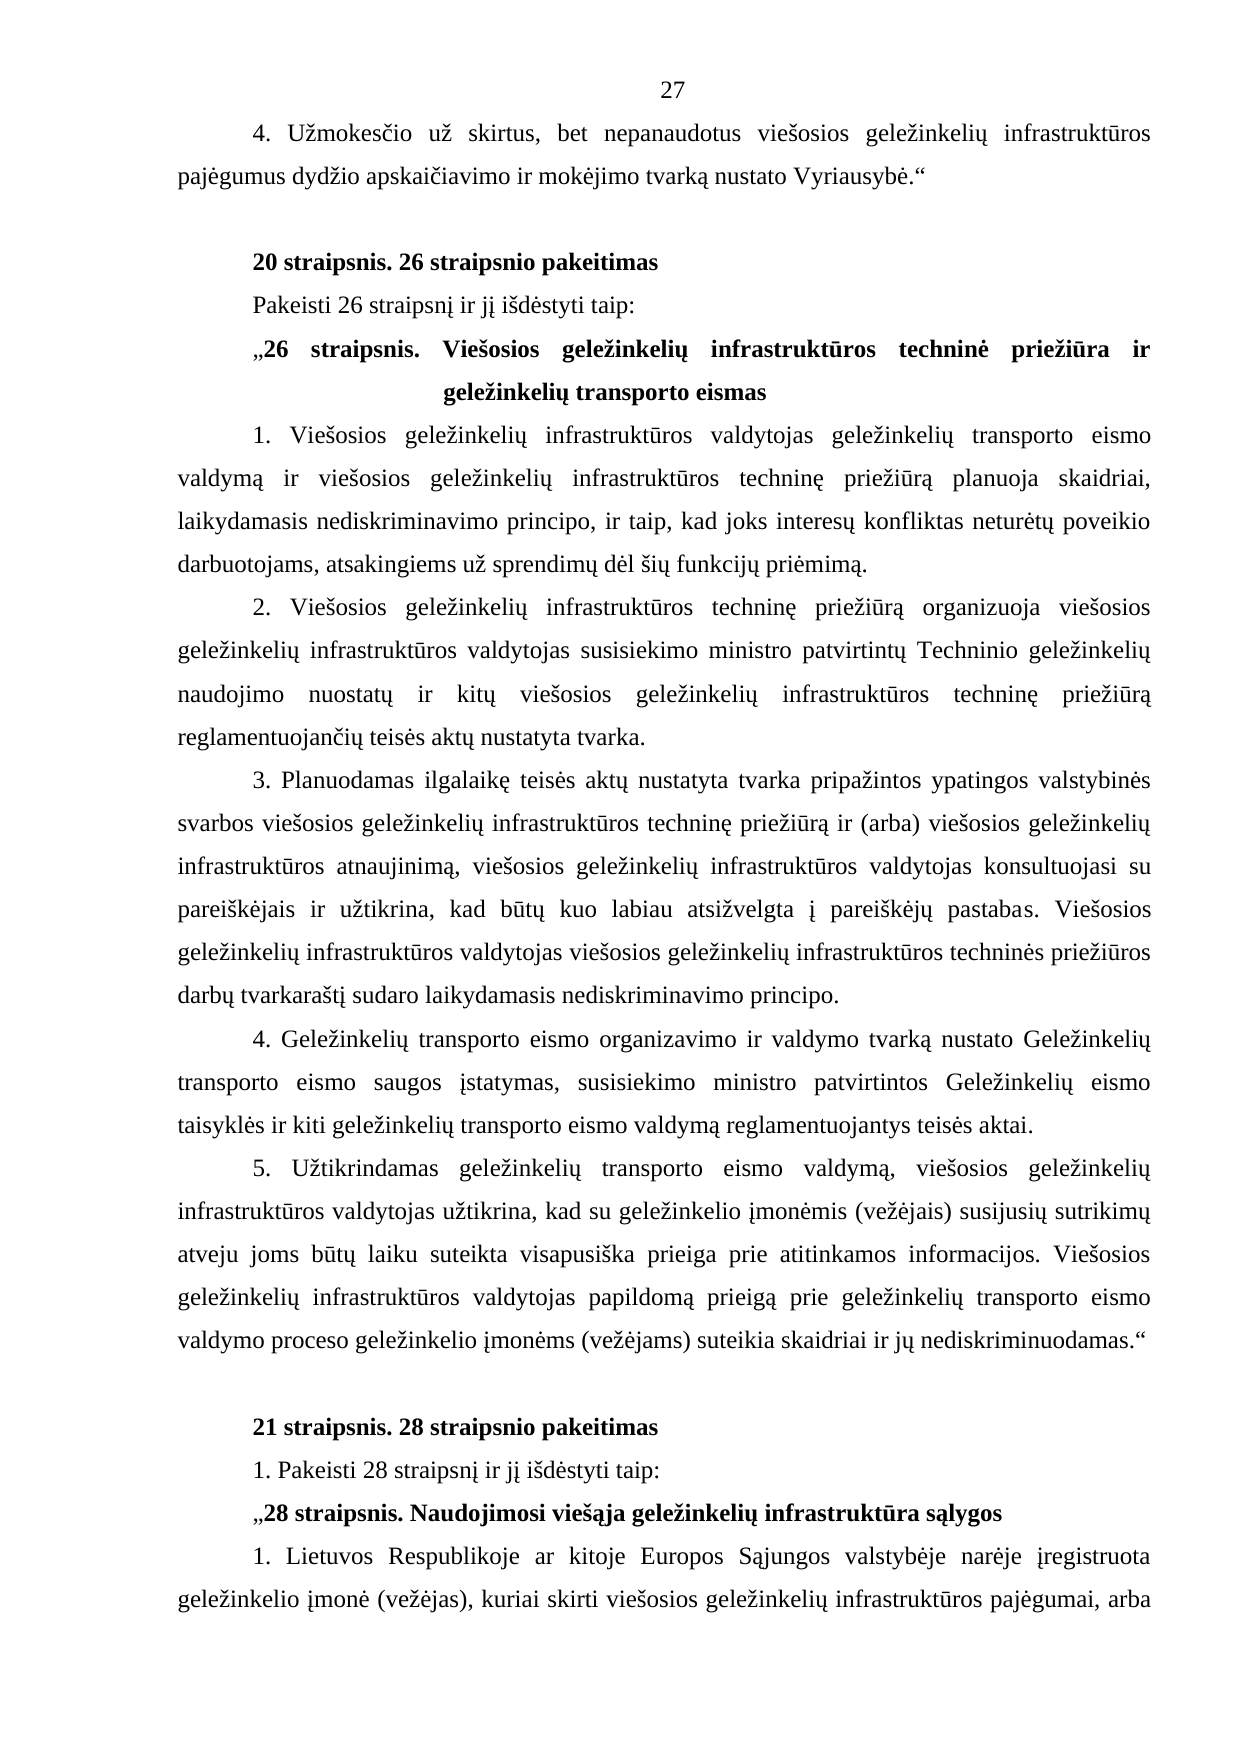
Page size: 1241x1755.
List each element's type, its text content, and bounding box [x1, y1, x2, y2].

text 2. Viešosios geležinkelių infrastruktūros techninę priežiūrą organizuoja viešosios geležinkelių infrastruktūros valdytojas susisiekimo ministro patvirtintų Techninio geležinkelių naudojimo nuostatų ir kitų viešosios geležinkelių infrastruktūros techninę priežiūrą reglamentuojančių teisės aktų nustatyta tvarka. [177, 592, 1152, 751]
text 4. Užmokesčio už skirtus, bet nepanaudotus viešosios geležinkelių infrastruktūros pajėgumus dydžio apskaičiavimo ir mokėjimo tvarką nustato Vyriausybė.“ [177, 118, 1152, 190]
text 1. Pakeisti 28 straipsnį ir jį išdėstyti taip: [177, 1455, 1152, 1484]
text 21 straipsnis. 28 straipsnio pakeitimas [177, 1412, 1152, 1441]
text „28 straipsnis. Naudojimosi viešąja geležinkelių infrastruktūra sąlygos [177, 1498, 1152, 1527]
text „26 straipsnis. Viešosios geležinkelių infrastruktūros techninė priežiūra ir geležinkelių transporto eismas [252, 334, 1152, 406]
text 20 straipsnis. 26 straipsnio pakeitimas [177, 247, 1152, 276]
text 1. Viešosios geležinkelių infrastruktūros valdytojas geležinkelių transporto eismo valdymą ir viešosios geležinkelių infrastruktūros techninę priežiūrą planuoja skaidriai, laikydamasis nediskriminavimo principo, ir taip, kad joks interesų konfliktas neturėtų poveikio darbuotojams, atsakingiems už sprendimų dėl šių funkcijų priėmimą. [177, 420, 1152, 578]
text 5. Užtikrindamas geležinkelių transporto eismo valdymą, viešosios geležinkelių infrastruktūros valdytojas užtikrina, kad su geležinkelio įmonėmis (vežėjais) susijusių sutrikimų atveju joms būtų laiku suteikta visapusiška prieiga prie atitinkamos informacijos. Viešosios geležinkelių infrastruktūros valdytojas papildomą prieigą prie geležinkelių transporto eismo valdymo proceso geležinkelio įmonėms (vežėjams) suteikia skaidriai ir jų nediskriminuodamas.“ [177, 1153, 1152, 1354]
text 1. Lietuvos Respublikoje ar kitoje Europos Sąjungos valstybėje narėje įregistruota geležinkelio įmonė (vežėjas), kuriai skirti viešosios geležinkelių infrastruktūros pajėgumai, arba [177, 1541, 1152, 1613]
text 3. Planuodamas ilgalaikę teisės aktų nustatyta tvarka pripažintos ypatingos valstybinės svarbos viešosios geležinkelių infrastruktūros techninę priežiūrą ir (arba) viešosios geležinkelių infrastruktūros atnaujinimą, viešosios geležinkelių infrastruktūros valdytojas konsultuojasi su pareiškėjais ir užtikrina, kad būtų kuo labiau atsižvelgta į pareiškėjų pastabas. Viešosios geležinkelių infrastruktūros valdytojas viešosios geležinkelių infrastruktūros techninės priežiūros darbų tvarkaraštį sudaro laikydamasis nediskriminavimo principo. [177, 765, 1152, 1009]
text Pakeisti 26 straipsnį ir jį išdėstyti taip: [177, 291, 1152, 319]
text 4. Geležinkelių transporto eismo organizavimo ir valdymo tvarką nustato Geležinkelių transporto eismo saugos įstatymas, susisiekimo ministro patvirtintos Geležinkelių eismo taisyklės ir kiti geležinkelių transporto eismo valdymą reglamentuojantys teisės aktai. [177, 1024, 1152, 1139]
